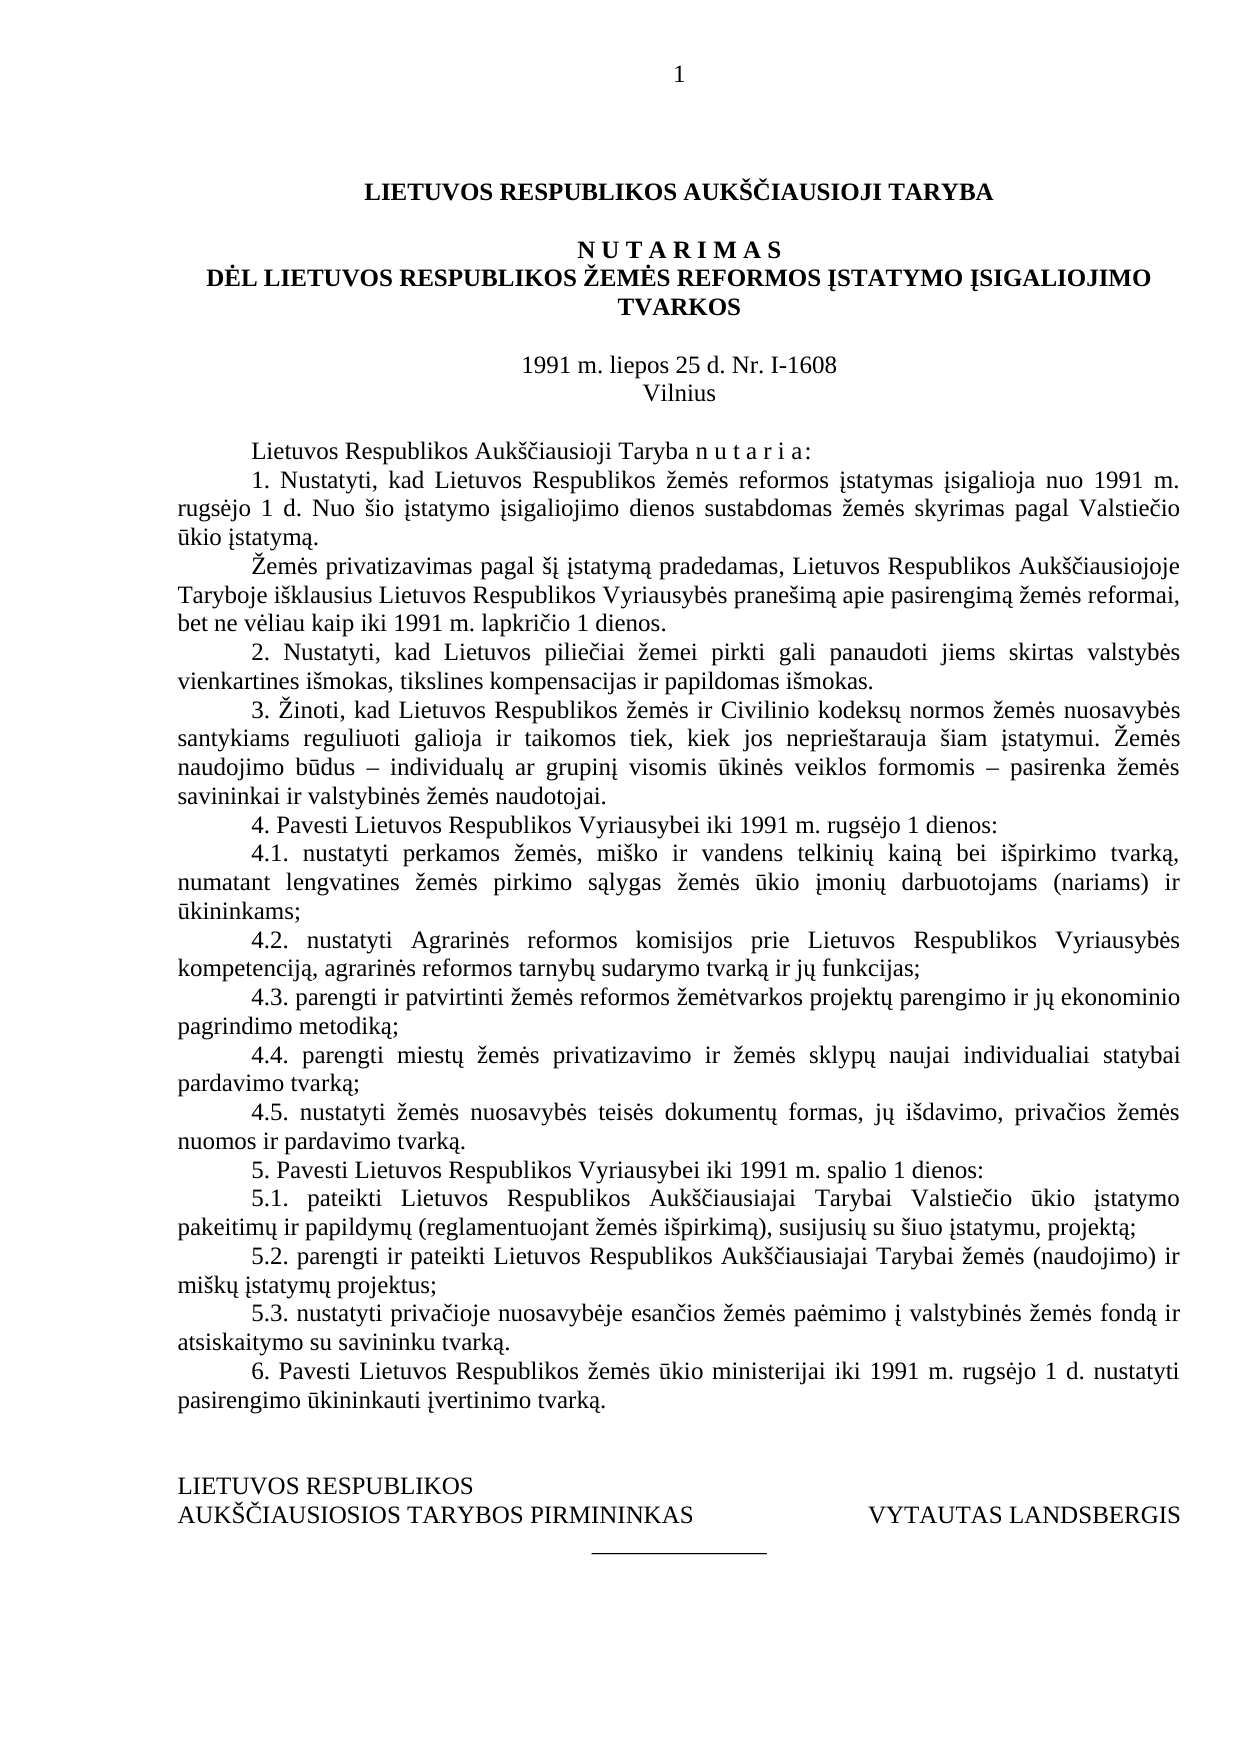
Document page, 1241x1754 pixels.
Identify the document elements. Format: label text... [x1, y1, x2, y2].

text 5.2. parengti ir pateikti Lietuvos Respublikos Aukščiausiajai Tarybai žemės (naudojimo) ir miškų įstatymų projektus; [177, 1241, 1181, 1298]
text 4.1. nustatyti perkamos žemės, miško ir vandens telkinių kainą bei išpirkimo tvarką, numatant lengvatines žemės pirkimo sąlygas žemės ūkio įmonių darbuotojams (nariams) ir ūkininkams; [177, 838, 1181, 925]
text 1991 m. liepos 25 d. Nr. I-1608 [177, 350, 1181, 378]
text 5.1. pateikti Lietuvos Respublikos Aukščiausiajai Tarybai Valstiečio ūkio įstatymo pakeitimų ir papildymų (reglamentuojant žemės išpirkimą), susijusių su šiuo įstatymu, projektą; [177, 1183, 1181, 1241]
text 5.3. nustatyti privačioje nuosavybėje esančios žemės paėmimo į valstybinės žemės fondą ir atsiskaitymo su savininku tvarką. [177, 1298, 1181, 1356]
text 5. Pavesti Lietuvos Respublikos Vyriausybei iki 1991 m. spalio 1 dienos: [177, 1155, 1181, 1183]
text 4. Pavesti Lietuvos Respublikos Vyriausybei iki 1991 m. rugsėjo 1 dienos: [177, 810, 1181, 838]
text LIETUVOS RESPUBLIKOS AUKŠČIAUSIOJI TARYBA [177, 177, 1181, 206]
text N U T A R I M A S [177, 235, 1181, 263]
text LIETUVOS RESPUBLIKOS [177, 1471, 1181, 1500]
text 4.5. nustatyti žemės nuosavybės teisės dokumentų formas, jų išdavimo, privačios žemės nuomos ir pardavimo tvarką. [177, 1097, 1181, 1155]
text 6. Pavesti Lietuvos Respublikos žemės ūkio ministerijai iki 1991 m. rugsėjo 1 d. nustatyti pasirengimo ūkininkauti įvertinimo tvarką. [177, 1356, 1181, 1413]
text ______________ [177, 1528, 1181, 1557]
text 2. Nustatyti, kad Lietuvos piliečiai žemei pirkti gali panaudoti jiems skirtas valstybės vienkartines išmokas, tikslines kompensacijas ir papildomas išmokas. [177, 637, 1181, 695]
text 3. Žinoti, kad Lietuvos Respublikos žemės ir Civilinio kodeksų normos žemės nuosavybės santykiams reguliuoti galioja ir taikomos tiek, kiek jos neprieštarauja šiam įstatymui. Žemės naudojimo būdus – individualų ar grupinį visomis ūkinės veiklos formomis – pasirenka žemės savininkai ir valstybinės žemės naudotojai. [177, 695, 1181, 810]
text 4.4. parengti miestų žemės privatizavimo ir žemės sklypų naujai individualiai statybai pardavimo tvarką; [177, 1040, 1181, 1097]
text Vilnius [177, 378, 1181, 407]
text 1. Nustatyti, kad Lietuvos Respublikos žemės reformos įstatymas įsigalioja nuo 1991 m. rugsėjo 1 d. Nuo šio įstatymo įsigaliojimo dienos sustabdomas žemės skyrimas pagal Valstiečio ūkio įstatymą. [177, 465, 1181, 551]
text 4.2. nustatyti Agrarinės reformos komisijos prie Lietuvos Respublikos Vyriausybės kompetenciją, agrarinės reformos tarnybų sudarymo tvarką ir jų funkcijas; [177, 925, 1181, 982]
text Žemės privatizavimas pagal šį įstatymą pradedamas, Lietuvos Respublikos Aukščiausiojoje Taryboje išklausius Lietuvos Respublikos Vyriausybės pranešimą apie pasirengimą žemės reformai, bet ne vėliau kaip iki 1991 m. lapkričio 1 dienos. [177, 551, 1181, 637]
text Lietuvos Respublikos Aukščiausioji Taryba nutaria: [177, 436, 1181, 465]
text AUKŠČIAUSIOSIOS TARYBOS PIRMININKAS VYTAUTAS LANDSBERGIS [177, 1500, 1181, 1528]
text DĖL LIETUVOS RESPUBLIKOS ŽEMĖS REFORMOS ĮSTATYMO ĮSIGALIOJIMO TVARKOS [177, 263, 1181, 321]
text 4.3. parengti ir patvirtinti žemės reformos žemėtvarkos projektų parengimo ir jų ekonominio pagrindimo metodiką; [177, 982, 1181, 1040]
